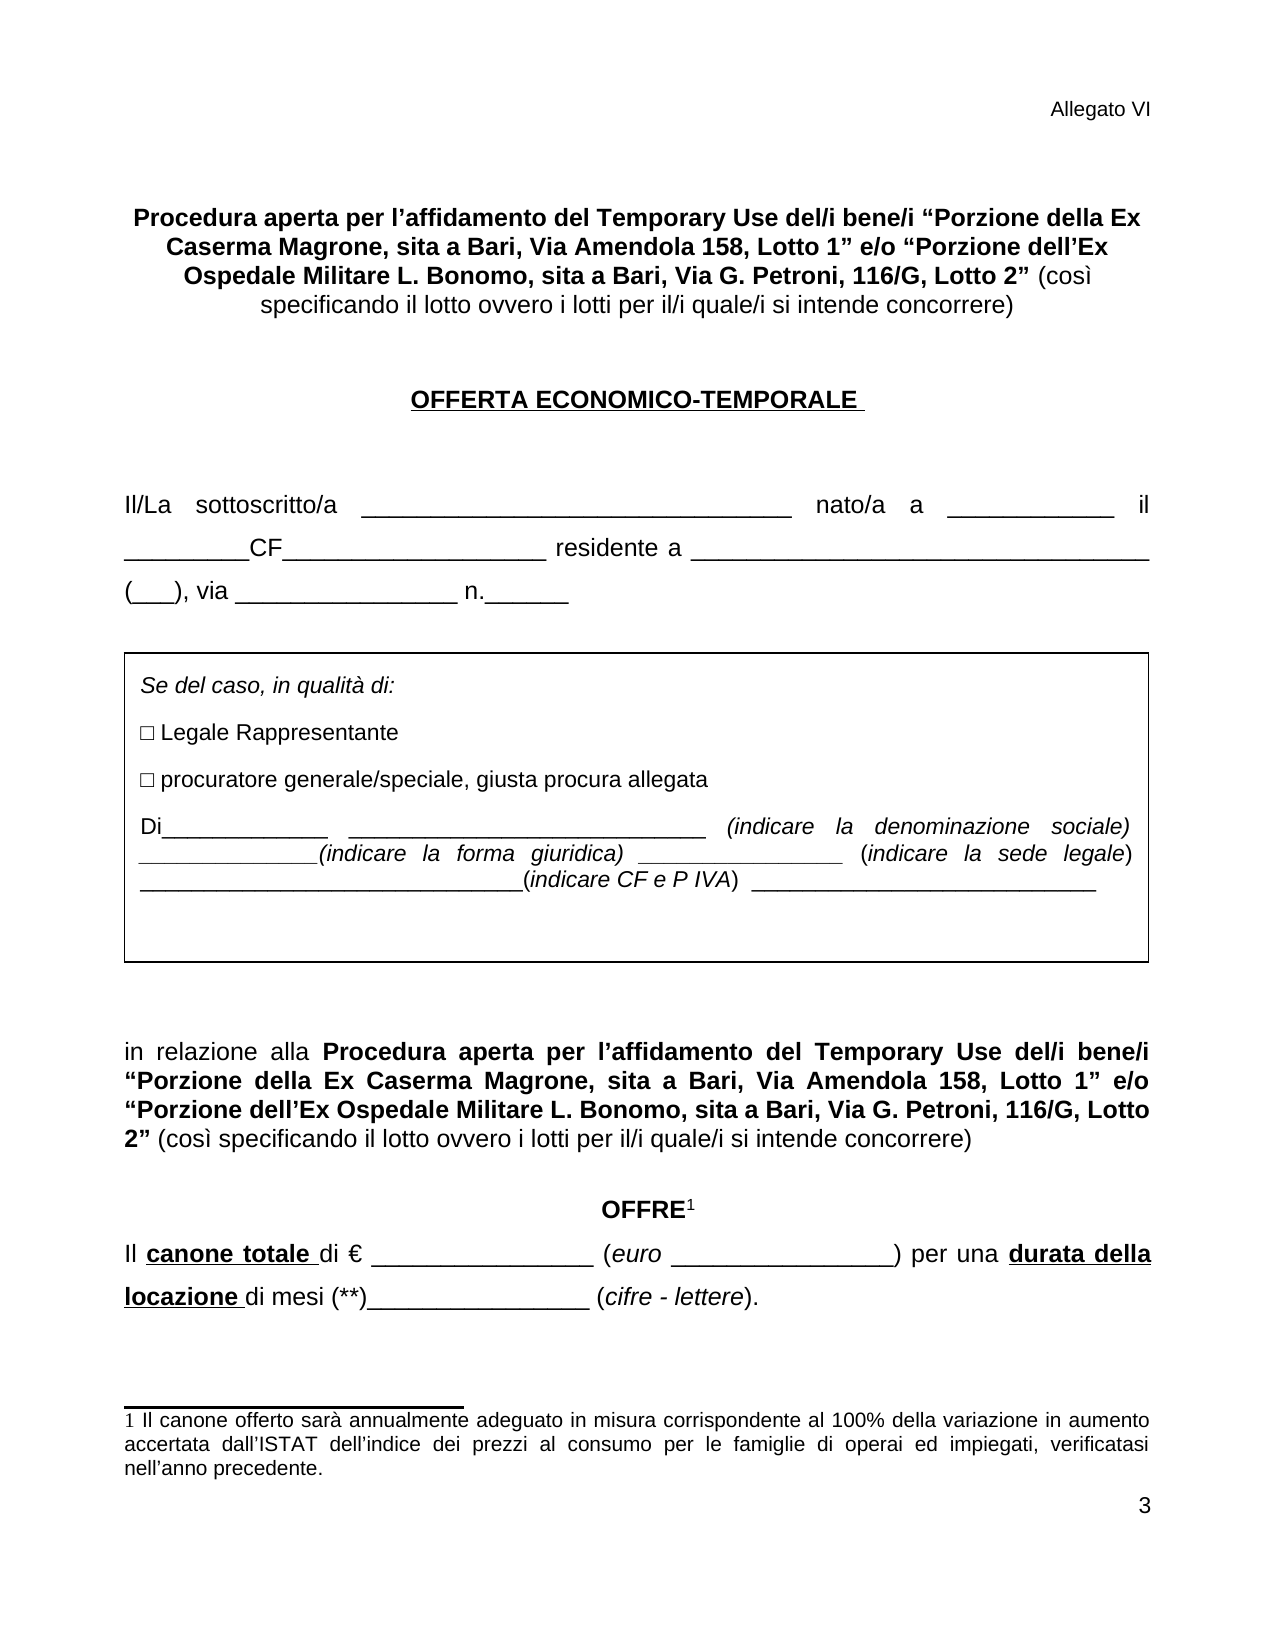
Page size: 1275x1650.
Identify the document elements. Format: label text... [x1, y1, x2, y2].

text Procedura aperta per l’affidamento del Temporary Use del/i bene/i “Porzione della Ex Caserma Magrone, sita a Bari, Via Amendola 158, Lotto 1” e/o “Porzione dell’Ex Ospedale Militare L. Bonomo, sita a Bari, Via G. Petroni, 116/G, Lotto 2” (così specificando il lotto ovvero i lotti per il/i quale/i si intende concorrere) [124, 203, 1151, 318]
text Il canone totale di € ________________ (euro ________________) per una durata della locazione di mesi (**)________________ (cifre - lettere). [124, 1239, 1151, 1311]
text Il canone offerto sarà annualmente adeguato in misura corrispondente al 100% della variazione in aumento accertata dall’ISTAT dell’indice dei prezzi al consumo per le famiglie di operai ed impiegati, verificatasi nell’anno precedente. [124, 1408, 1151, 1480]
text OFFRE [567, 1196, 1151, 1224]
text in relazione alla Procedura aperta per l’affidamento del Temporary Use del/i bene/i “Porzione della Ex Caserma Magrone, sita a Bari, Via Amendola 158, Lotto 1” e/o “Porzione dell’Ex Ospedale Militare L. Bonomo, sita a Bari, Via G. Petroni, 116/G, Lotto 2” (così specificando il lotto ovvero i lotti per il/i quale/i si intende concorrere) [124, 1037, 1151, 1152]
text Il/La sottoscritto/a _______________________________ nato/a a ____________ il _________CF___________________ residente a _________________________________ (___), via ________________ n.______ [124, 490, 1151, 605]
text Se del caso, in qualità di: [140, 672, 1132, 698]
text Di_____________ ____________________________ (indicare la denominazione sociale) ______________(indicare la forma giuridica) ________________ (indicare la sede legale) ______________________________(indicare CF e P IVA) ___________________________ [140, 813, 1132, 892]
text □ procuratore generale/speciale, giusta procura allegata [140, 766, 1132, 792]
text □ Legale Rappresentante [140, 719, 1132, 745]
text OFFERTA ECONOMICO-TEMPORALE [124, 385, 1151, 413]
